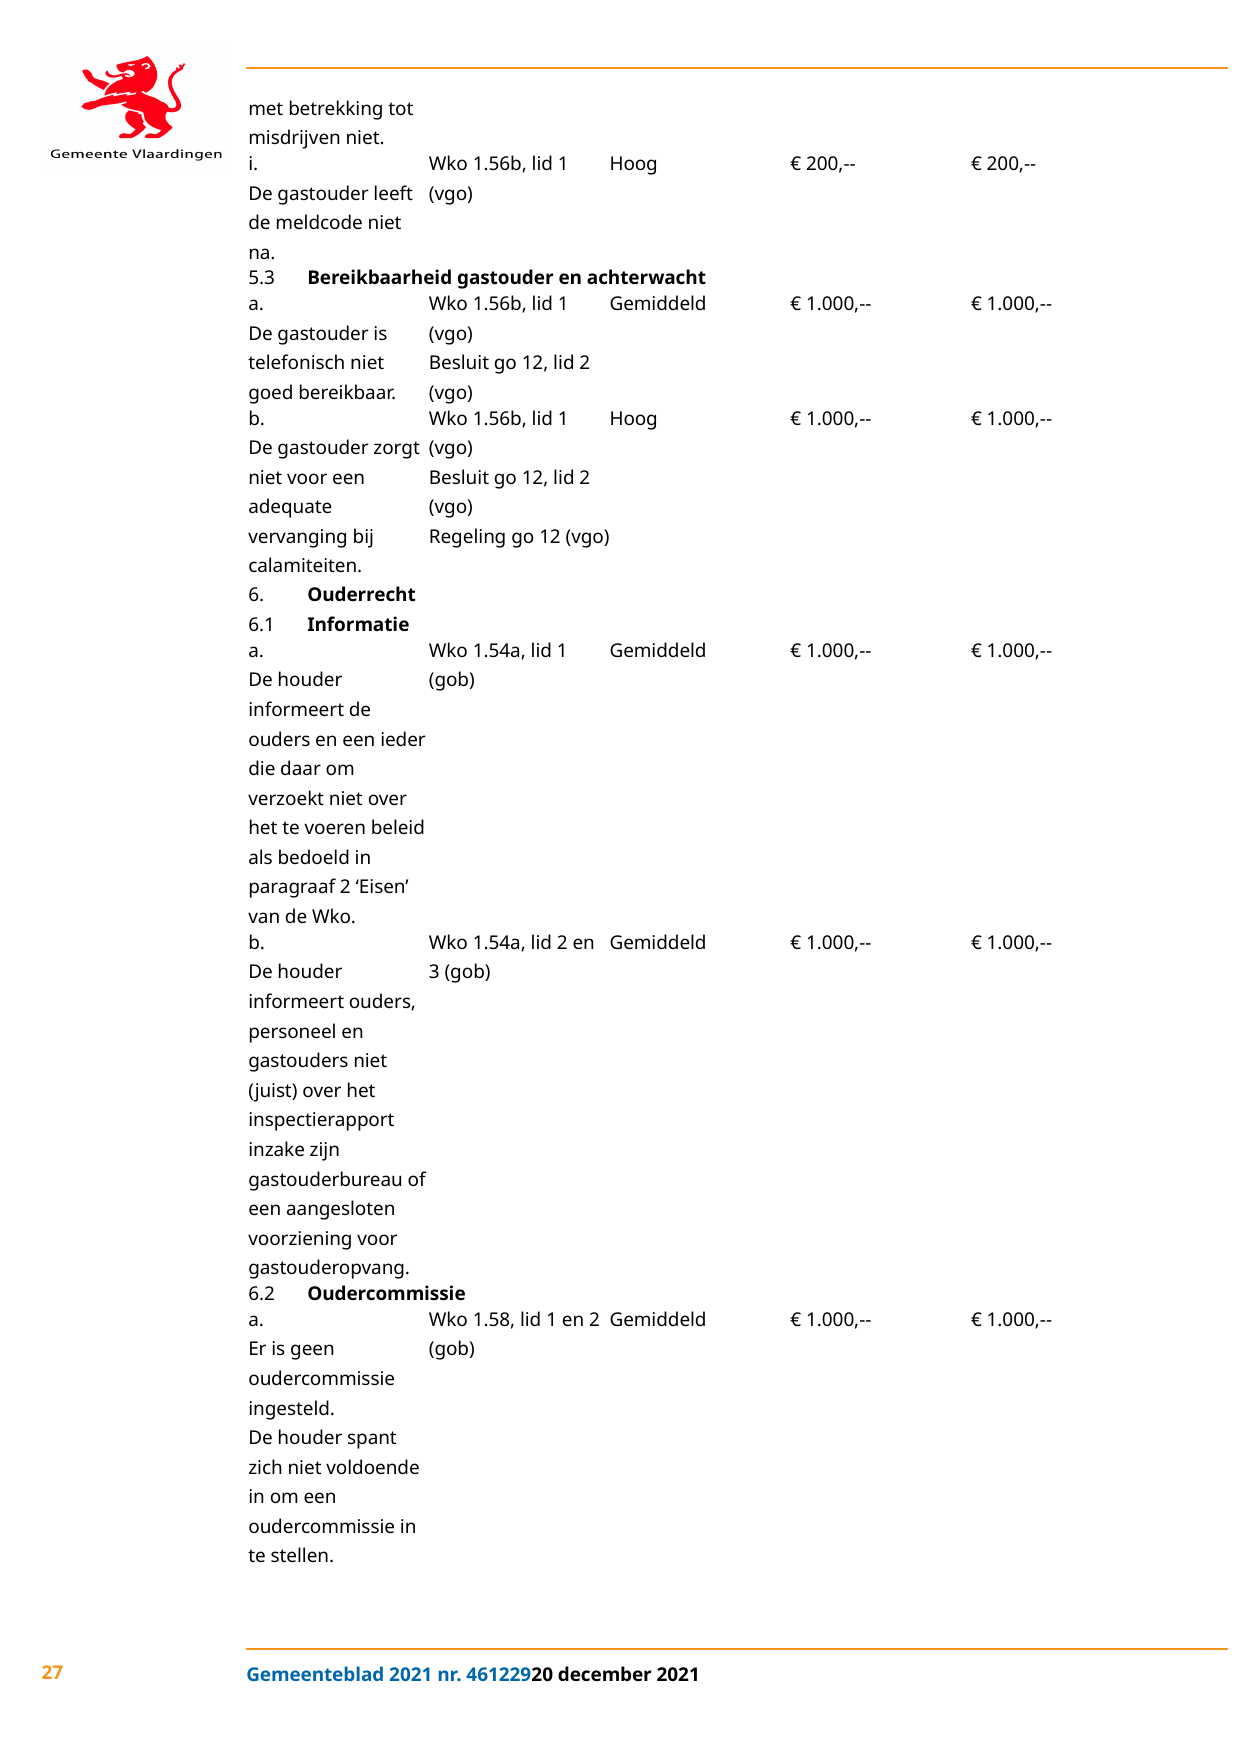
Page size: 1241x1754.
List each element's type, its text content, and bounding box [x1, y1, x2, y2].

table_cell Wko 1.56b, lid 1 (vgo) Besluit go 12, lid 2 (vgo) [429, 290, 609, 405]
table_cell € 1.000,-- [790, 637, 971, 929]
table_cell € 1.000,-- [971, 405, 1152, 578]
table_cell [971, 95, 1152, 150]
table_cell Gemiddeld [609, 1306, 790, 1568]
table_cell Wko 1.54a, lid 2 en 3 (gob) [429, 929, 609, 1280]
table_cell b. De houder informeert ouders, personeel en gastouders niet (juist) over het inspectierapport inzake zijn gastouderbureau of een aangesloten voorziening voor gastouderopvang. [248, 929, 429, 1280]
table_cell b. De gastouder zorgt niet voor een adequate vervanging bij calamiteiten. [248, 405, 429, 578]
table_cell Oudercommissie [248, 1280, 1152, 1306]
table_cell € 1.000,-- [790, 405, 971, 578]
table_cell Wko 1.56b, lid 1 (vgo) Besluit go 12, lid 2 (vgo) Regeling go 12 (vgo) [429, 405, 609, 578]
table_cell [790, 95, 971, 150]
table_cell Bereikbaarheid gastouder en achterwacht [248, 265, 1152, 290]
list Ouderrecht [248, 582, 1152, 607]
table_cell Gemiddeld [609, 290, 790, 405]
table_cell € 1.000,-- [971, 290, 1152, 405]
table_cell a. Er is geen oudercommissie ingesteld. De houder spant zich niet voldoende in om een oudercommissie in te stellen. [248, 1306, 429, 1568]
table_cell € 1.000,-- [790, 1306, 971, 1568]
table_cell Wko 1.56b, lid 1 (vgo) [429, 150, 609, 264]
table_cell € 200,-- [790, 150, 971, 264]
table_cell [429, 95, 609, 150]
table_header Informatie [248, 611, 1152, 637]
table_cell [609, 95, 790, 150]
table_cell Hoog [609, 405, 790, 578]
table_cell i. De gastouder leeft de meldcode niet na. [248, 150, 429, 264]
table_cell Hoog [609, 150, 790, 264]
table_cell a. De gastouder is telefonisch niet goed bereikbaar. [248, 290, 429, 405]
table_cell € 1.000,-- [971, 1306, 1152, 1568]
table_cell Wko 1.54a, lid 1 (gob) [429, 637, 609, 929]
table_cell € 1.000,-- [790, 929, 971, 1280]
table_cell € 200,-- [971, 150, 1152, 264]
table_cell a. De houder informeert de ouders en een ieder die daar om verzoekt niet over het te voeren beleid als bedoeld in paragraaf 2 ‘Eisen’ van de Wko. [248, 637, 429, 929]
table_cell met betrekking tot misdrijven niet. [248, 95, 429, 150]
picture [41, 47, 231, 172]
table_cell Gemiddeld [609, 637, 790, 929]
table_cell € 1.000,-- [971, 637, 1152, 929]
table_cell € 1.000,-- [790, 290, 971, 405]
table_cell € 1.000,-- [971, 929, 1152, 1280]
table_cell Gemiddeld [609, 929, 790, 1280]
table_cell Wko 1.58, lid 1 en 2 (gob) [429, 1306, 609, 1568]
